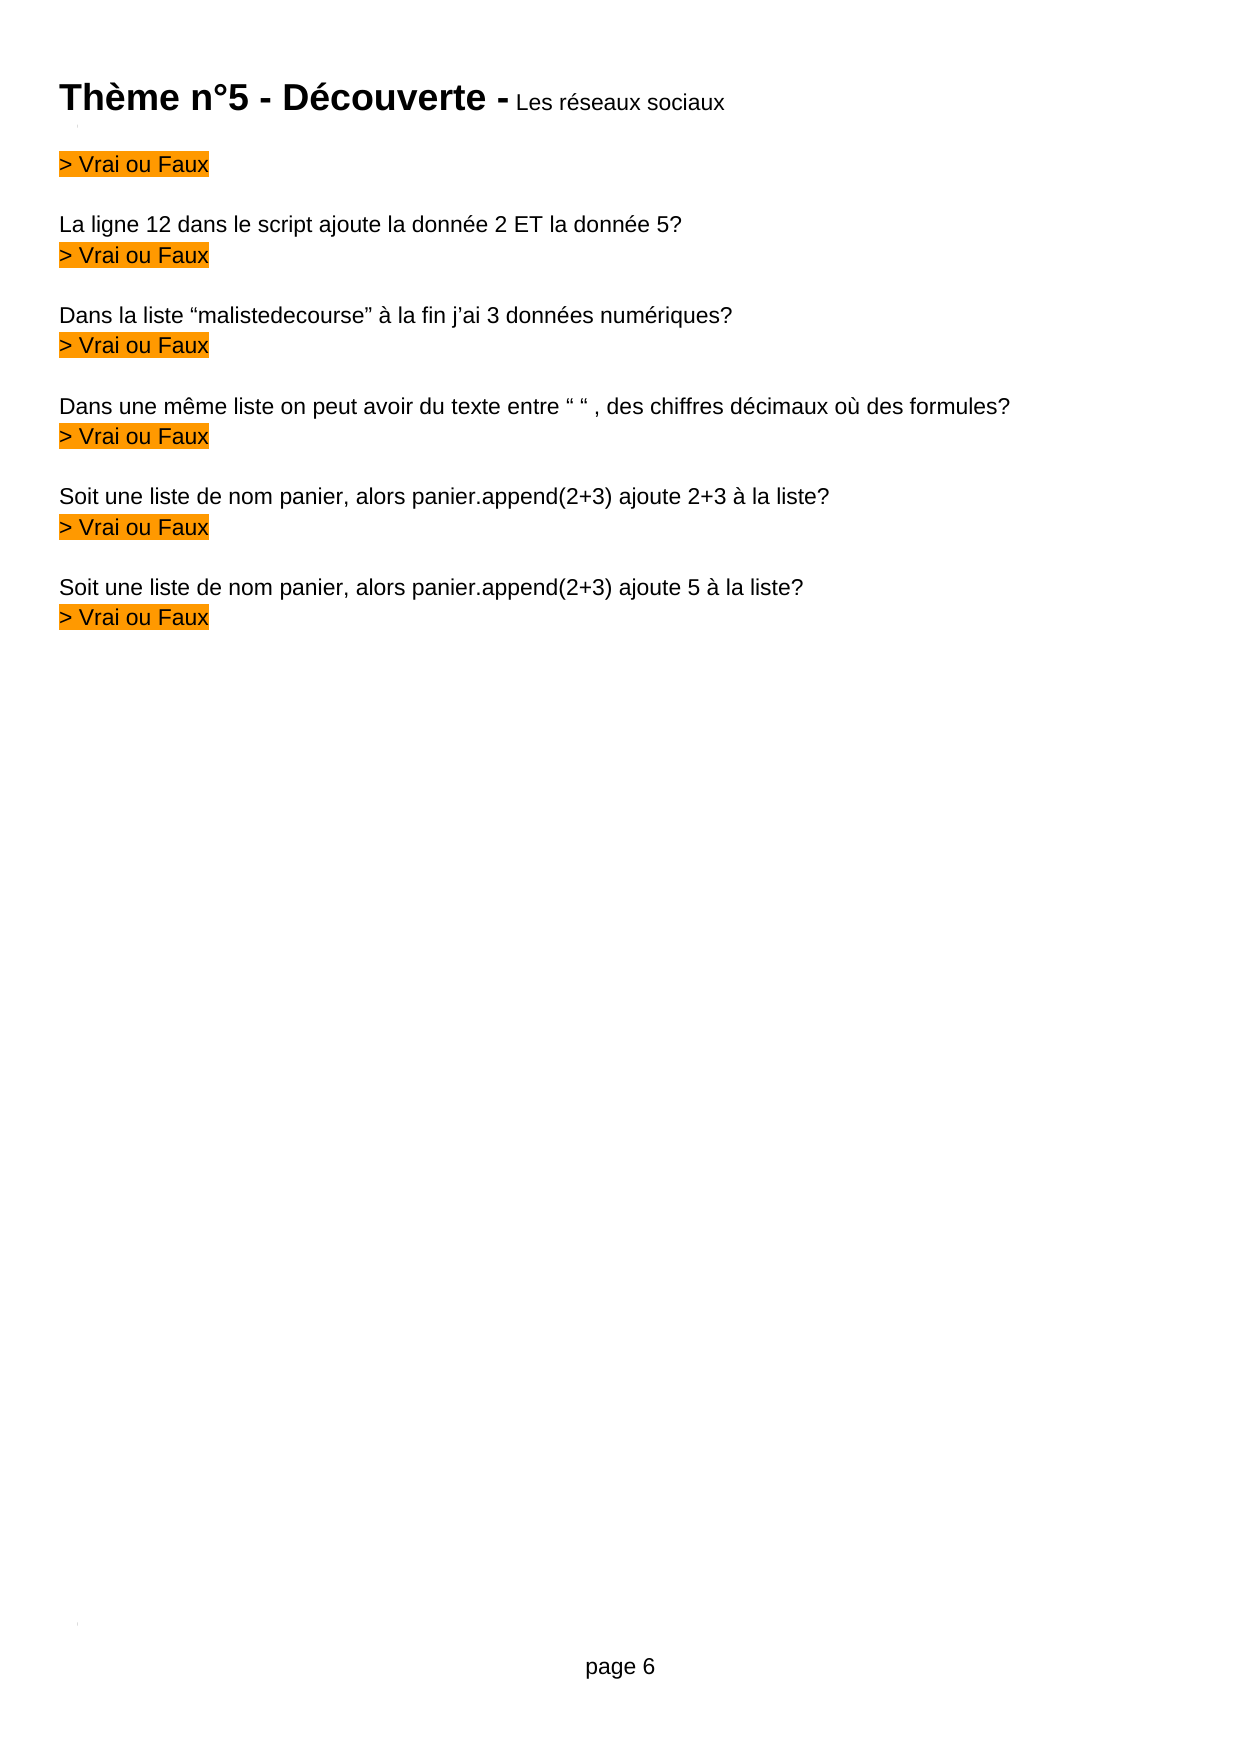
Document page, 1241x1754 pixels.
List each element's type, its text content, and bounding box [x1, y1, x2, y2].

text > Vrai ou Faux [59, 423, 1181, 449]
text Dans la liste “malistedecourse” à la fin j’ai 3 données numériques? [59, 302, 1181, 328]
text > Vrai ou Faux [59, 242, 1181, 268]
text Soit une liste de nom panier, alors panier.append(2+3) ajoute 5 à la liste? [59, 574, 1181, 600]
text > Vrai ou Faux [59, 604, 1181, 630]
text > Vrai ou Faux [59, 332, 1181, 358]
text Soit une liste de nom panier, alors panier.append(2+3) ajoute 2+3 à la liste? [59, 483, 1181, 509]
text > Vrai ou Faux [59, 151, 1181, 177]
text La ligne 12 dans le script ajoute la donnée 2 ET la donnée 5? [59, 211, 1181, 238]
text Dans une même liste on peut avoir du texte entre “ “ , des chiffres décimaux où des formules? [59, 393, 1181, 419]
text > Vrai ou Faux [59, 513, 1181, 540]
